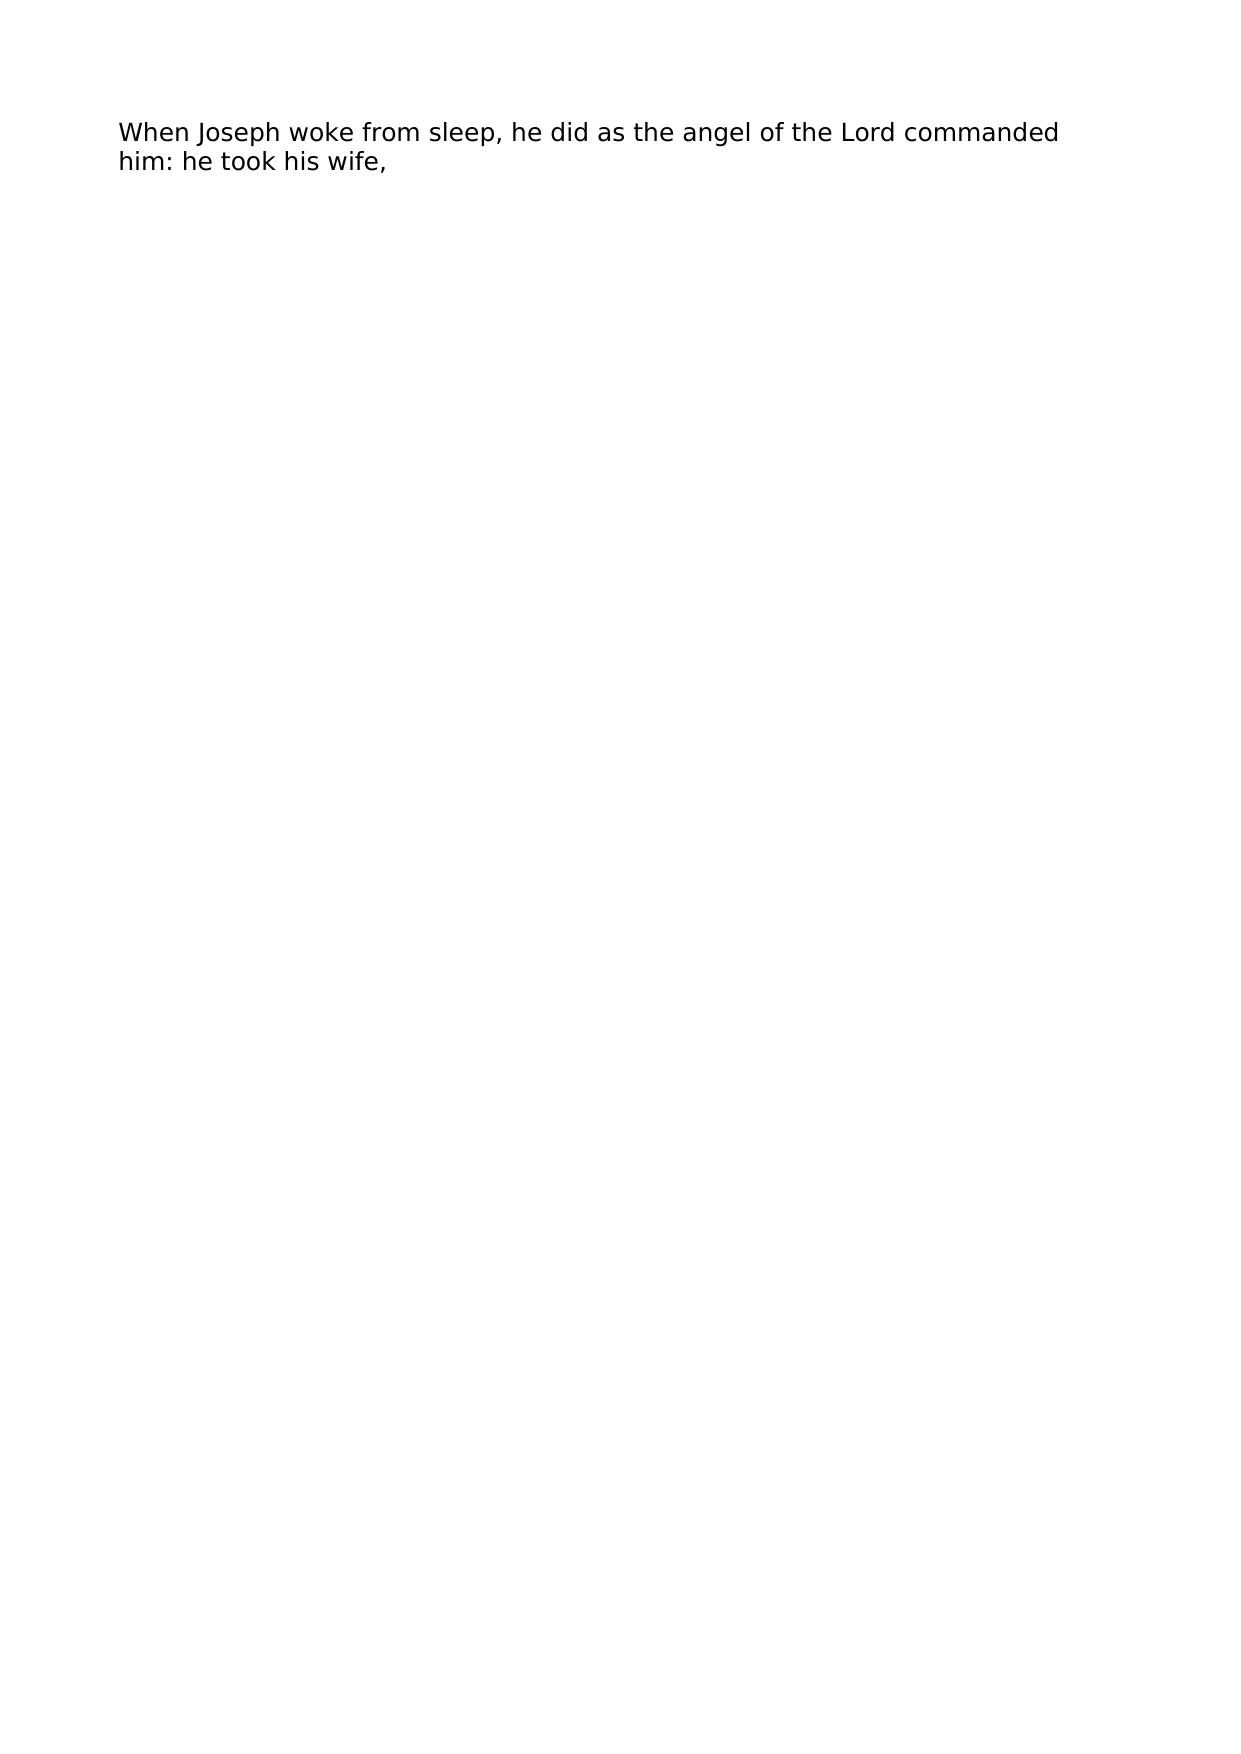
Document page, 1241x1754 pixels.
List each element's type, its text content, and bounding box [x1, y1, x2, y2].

text When Joseph woke from sleep, he did as the angel of the Lord commanded him: he took his wife, [118, 118, 1122, 176]
